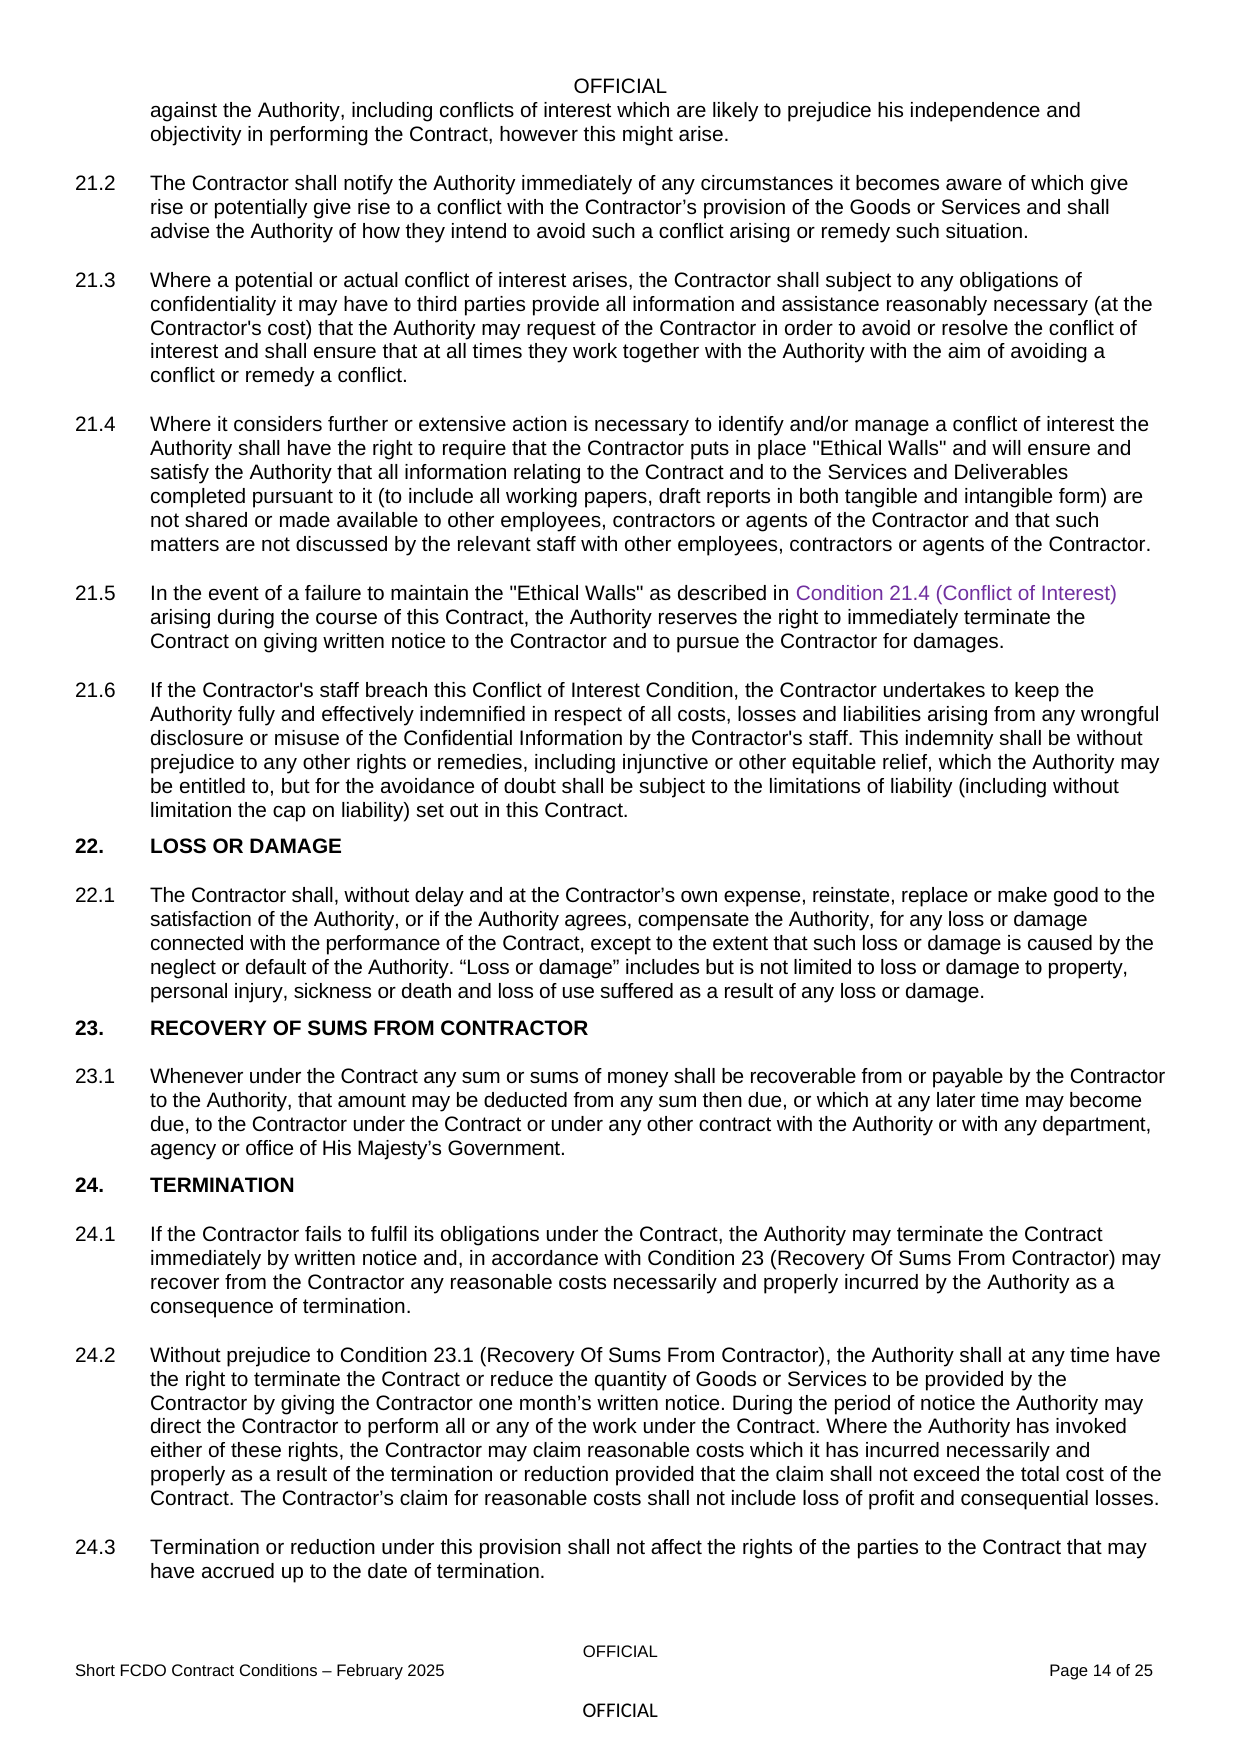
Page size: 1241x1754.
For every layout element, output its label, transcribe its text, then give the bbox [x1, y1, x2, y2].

text 22.1 The Contractor shall, without delay and at the Contractor’s own expense, reinstate, replace or make good to the satisfaction of the Authority, or if the Authority agrees, compensate the Authority, for any loss or damage connected with the performance of the Contract, except to the extent that such loss or damage is caused by the neglect or default of the Authority. “Loss or damage” includes but is not limited to loss or damage to property, personal injury, sickness or death and loss of use suffered as a result of any loss or damage. [75, 883, 1165, 1003]
text 24.1 If the Contractor fails to fulfil its obligations under the Contract, the Authority may terminate the Contract immediately by written notice and, in accordance with Condition 23 (Recovery Of Sums From Contractor) may recover from the Contractor any reasonable costs necessarily and properly incurred by the Authority as a consequence of termination. [75, 1222, 1165, 1317]
subtitle 23. RECOVERY OF SUMS FROM CONTRACTOR [75, 1015, 1165, 1039]
text 21.5 In the event of a failure to maintain the "Ethical Walls" as described in Condition 21.4 (Conflict of Interest) arising during the course of this Contract, the Authority reserves the right to immediately terminate the Contract on giving written notice to the Contractor and to pursue the Contractor for damages. [75, 581, 1165, 653]
text 24.2 Without prejudice to Condition 23.1 (Recovery Of Sums From Contractor), the Authority shall at any time have the right to terminate the Contract or reduce the quantity of Goods or Services to be provided by the Contractor by giving the Contractor one month’s written notice. During the period of notice the Authority may direct the Contractor to perform all or any of the work under the Contract. Where the Authority has invoked either of these rights, the Contractor may claim reasonable costs which it has incurred necessarily and properly as a result of the termination or reduction provided that the claim shall not exceed the total cost of the Contract. The Contractor’s claim for reasonable costs shall not include loss of profit and consequential losses. [75, 1342, 1165, 1510]
text 21.4 Where it considers further or extensive action is necessary to identify and/or manage a conflict of interest the Authority shall have the right to require that the Contractor puts in place "Ethical Walls" and will ensure and satisfy the Authority that all information relating to the Contract and to the Services and Deliverables completed pursuant to it (to include all working papers, draft reports in both tangible and intangible form) are not shared or made available to other employees, contractors or agents of the Contractor and that such matters are not discussed by the relevant staff with other employees, contractors or agents of the Contractor. [75, 412, 1165, 556]
text 21.6 If the Contractor's staff breach this Conflict of Interest Condition, the Contractor undertakes to keep the Authority fully and effectively indemnified in respect of all costs, losses and liabilities arising from any wrongful disclosure or misuse of the Confidential Information by the Contractor's staff. This indemnity shall be without prejudice to any other rights or remedies, including injunctive or other equitable relief, which the Authority may be entitled to, but for the avoidance of doubt shall be subject to the limitations of liability (including without limitation the cap on liability) set out in this Contract. [75, 678, 1165, 822]
text 24.3 Termination or reduction under this provision shall not affect the rights of the parties to the Contract that may have accrued up to the date of termination. [75, 1535, 1165, 1583]
text 21.2 The Contractor shall notify the Authority immediately of any circumstances it becomes aware of which give rise or potentially give rise to a conflict with the Contractor’s provision of the Goods or Services and shall advise the Authority of how they intend to avoid such a conflict arising or remedy such situation. [75, 171, 1165, 242]
subtitle 22. LOSS OR DAMAGE [75, 834, 1165, 858]
text against the Authority, including conflicts of interest which are likely to prejudice his independence and objectivity in performing the Contract, however this might arise. [75, 98, 1165, 146]
subtitle 24. TERMINATION [75, 1173, 1165, 1197]
text 21.3 Where a potential or actual conflict of interest arises, the Contractor shall subject to any obligations of confidentiality it may have to third parties provide all information and assistance reasonably necessary (at the Contractor's cost) that the Authority may request of the Contractor in order to avoid or resolve the conflict of interest and shall ensure that at all times they work together with the Authority with the aim of avoiding a conflict or remedy a conflict. [75, 267, 1165, 387]
text 23.1 Whenever under the Contract any sum or sums of money shall be recoverable from or payable by the Contractor to the Authority, that amount may be deducted from any sum then due, or which at any later time may become due, to the Contractor under the Contract or under any other contract with the Authority or with any department, agency or office of His Majesty’s Government. [75, 1064, 1165, 1160]
